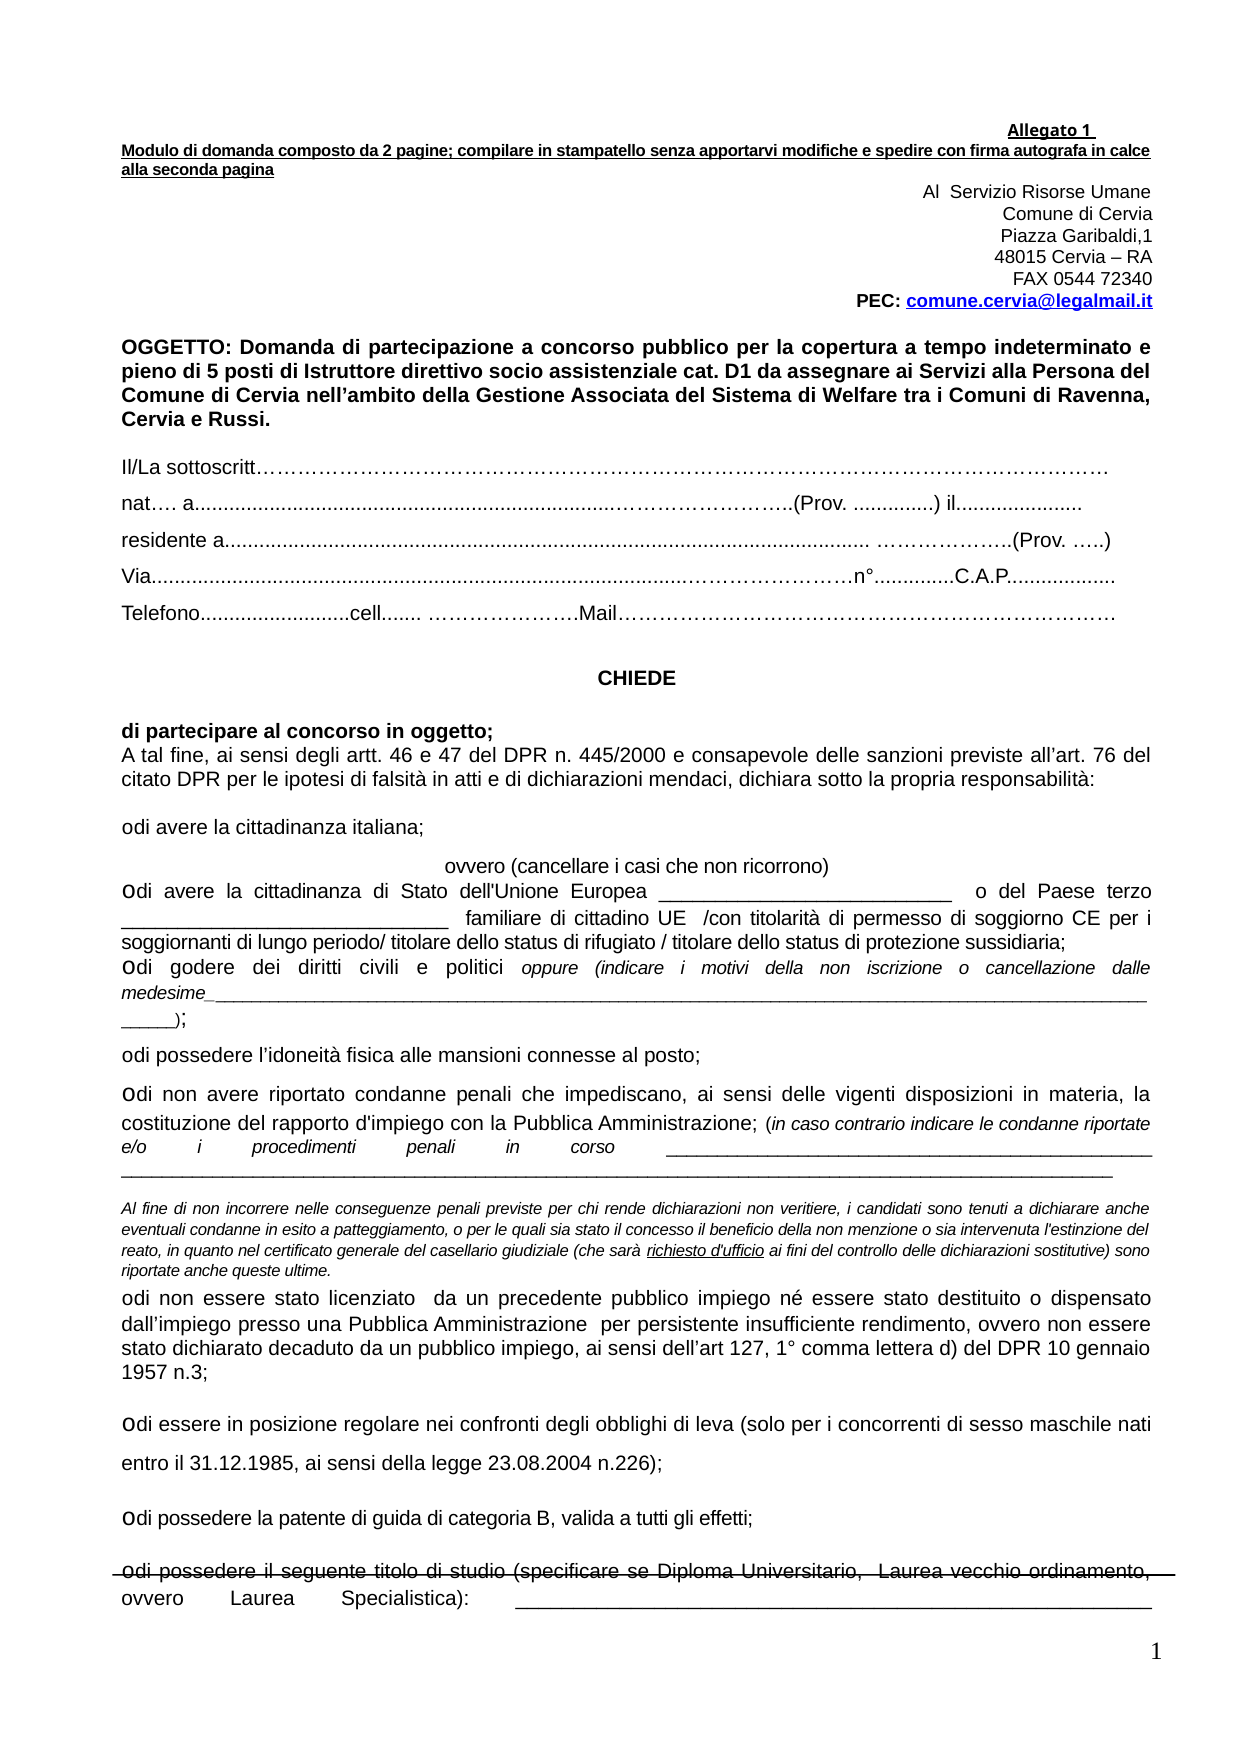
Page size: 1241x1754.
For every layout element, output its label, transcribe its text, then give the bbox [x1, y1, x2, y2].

list di essere in posizione regolare nei confronti degli obblighi di leva (solo per i concorrenti di sesso maschile nati entro il 31.12.1985, ai sensi della legge 23.08.2004 n.226); [121, 1410, 1152, 1474]
list di non essere stato licenziato da un precedente pubblico impiego né essere stato destituito o dispensato dall’impiego presso una Pubblica Amministrazione per persistente insufficiente rendimento, ovvero non essere stato dichiarato decaduto da un pubblico impiego, ai sensi dell’art 127, 1° comma lettera d) del DPR 10 gennaio 1957 n.3; [121, 1286, 1152, 1384]
text nat…. a.........................................................................……………………..(Prov. ..............) il...................... [121, 491, 1152, 515]
text Via.............................................................................................……………………n°..............C.A.P................... [121, 564, 1152, 588]
list di possedere il seguente titolo di studio (specificare se Diploma Universitario, Laurea vecchio ordinamento, ovvero Laurea Specialistica): _______________________________________________________ ________________________________________________________________________________conseguitoin data_________________presso________________________________ ____________________________; [121, 1559, 1152, 1574]
text Al fine di non incorrere nelle conseguenze penali previste per chi rende dichiarazioni non veritiere, i candidati sono tenuti a dichiarare anche eventuali condanne in esito a patteggiamento, o per le quali sia stato il concesso il beneficio della non menzione o sia intervenuta l'estinzione del reato, in quanto nel certificato generale del casellario giudiziale (che sarà richiesto d'ufficio ai fini del controllo delle dichiarazioni sostitutive) sono riportate anche queste ultime. [121, 1197, 1152, 1280]
text ovvero (cancellare i casi che non ricorrono) [121, 853, 1152, 877]
text CHIEDE [121, 666, 1152, 690]
list di possedere il seguente titolo di studio (specificare se Diploma Universitario, Laurea vecchio ordinamento, ovvero Laurea Specialistica): _______________________________________________________ ________________________________________________________________________________conseguitoin data_________________presso________________________________ ____________________________; [121, 1576, 1152, 1610]
text A tal fine, ai sensi degli artt. 46 e 47 del DPR n. 445/2000 e consapevole delle sanzioni previste all’art. 76 del citato DPR per le ipotesi di falsità in atti e di dichiarazioni mendaci, dichiara sotto la propria responsabilità: [121, 743, 1152, 791]
list di non avere riportato condanne penali che impediscano, ai sensi delle vigenti disposizioni in materia, la costituzione del rapporto d'impiego con la Pubblica Amministrazione; (in caso contrario indicare le condanne riportate e/o i procedimenti penali in corso ________________________________________________ __________________________________________________________________________________________________ [121, 1081, 1152, 1178]
text Il/La sottoscritt…………………………………………………………………………………………………………… [121, 455, 1152, 479]
subtitle OGGETTO: Domanda di partecipazione a concorso pubblico per la copertura a tempo indeterminato e pieno di 5 posti di Istruttore direttivo socio assistenziale cat. D1 da assegnare ai Servizi alla Persona del Comune di Cervia nell’ambito della Gestione Associata del Sistema di Welfare tra i Comuni di Ravenna, Cervia e Russi. [121, 335, 1152, 431]
text 48015 Cervia – RA [121, 246, 1152, 268]
text residente a................................................................................................................ ………………..(Prov. …..) [121, 528, 1152, 552]
text FAX 0544 72340 [121, 268, 1152, 289]
text Allegato 1 [121, 118, 1152, 141]
text Piazza Garibaldi,1 [121, 225, 1152, 246]
list di godere dei diritti civili e politici oppure (indicare i motivi della non iscrizione o cancellazione dalle medesime_______________________________________________________________________________________________________________); [121, 954, 1152, 1030]
text Modulo di domanda composto da 2 pagine; compilare in stampatello senza apportarvi modifiche e spedire con firma autografa in calce alla seconda pagina [121, 141, 1152, 179]
text PEC: comune.cervia@legalmail.it [121, 289, 1152, 311]
list di avere la cittadinanza di Stato dell'Unione Europea __________________________ o del Paese terzo _____________________________ familiare di cittadino UE /con titolarità di permesso di soggiorno CE per i soggiornanti di lungo periodo/ titolare dello status di rifugiato / titolare dello status di protezione sussidiaria; [121, 877, 1152, 954]
list di avere la cittadinanza italiana; [121, 815, 1152, 841]
text Al Servizio Risorse Umane [121, 179, 1152, 203]
list di possedere l’idoneità fisica alle mansioni connesse al posto; [121, 1042, 1152, 1068]
text di partecipare al concorso in oggetto; [121, 719, 1152, 743]
text Telefono..........................cell....... ………………….Mail……………………………………………………………… [121, 601, 1152, 624]
text Comune di Cervia [121, 203, 1152, 225]
list di possedere la patente di guida di categoria B, valida a tutti gli effetti; [121, 1505, 1152, 1533]
